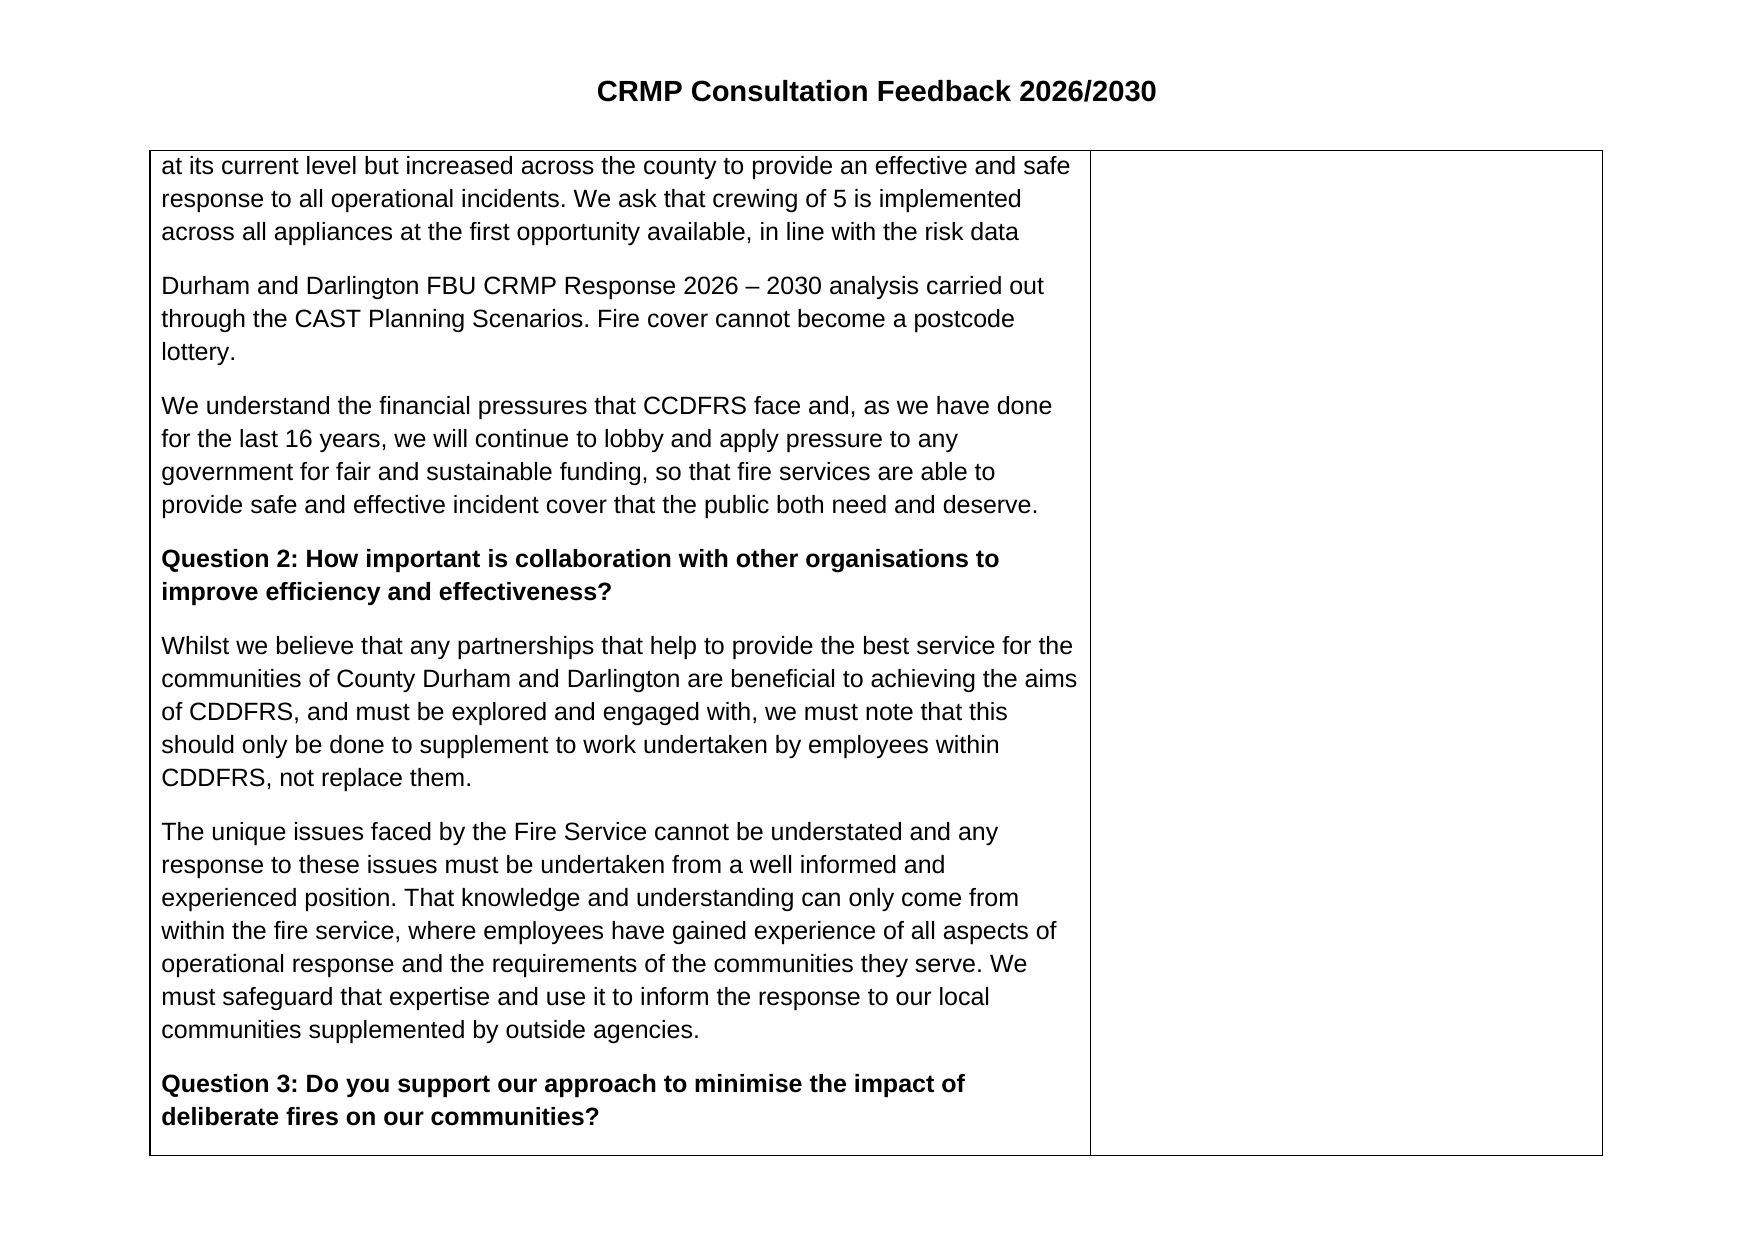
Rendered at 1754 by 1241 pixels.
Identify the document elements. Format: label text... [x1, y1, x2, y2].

table_cell at its current level but increased across the county to provide an effective and safe response to all operational incidents. We ask that crewing of 5 is implemented across all appliances at the first opportunity available, in line with the risk data Durham and Darlington FBU CRMP Response 2026 – 2030 analysis carried out through the CAST Planning Scenarios. Fire cover cannot become a postcode lottery. We understand the financial pressures that CCDFRS face and, as we have done for the last 16 years, we will continue to lobby and apply pressure to any government for fair and sustainable funding, so that fire services are able to provide safe and effective incident cover that the public both need and deserve. Question 2: How important is collaboration with other organisations to improve efficiency and effectiveness? Whilst we believe that any partnerships that help to provide the best service for the communities of County Durham and Darlington are beneficial to achieving the aims of CDDFRS, and must be explored and engaged with, we must note that this should only be done to supplement to work undertaken by employees within CDDFRS, not replace them. The unique issues faced by the Fire Service cannot be understated and any response to these issues must be undertaken from a well informed and experienced position. That knowledge and understanding can only come from within the fire service, where employees have gained experience of all aspects of operational response and the requirements of the communities they serve. We must safeguard that expertise and use it to inform the response to our local communities supplemented by outside agencies. Question 3: Do you support our approach to minimise the impact of deliberate fires on our communities? [151, 151, 1090, 1155]
table_cell [1091, 151, 1602, 1155]
